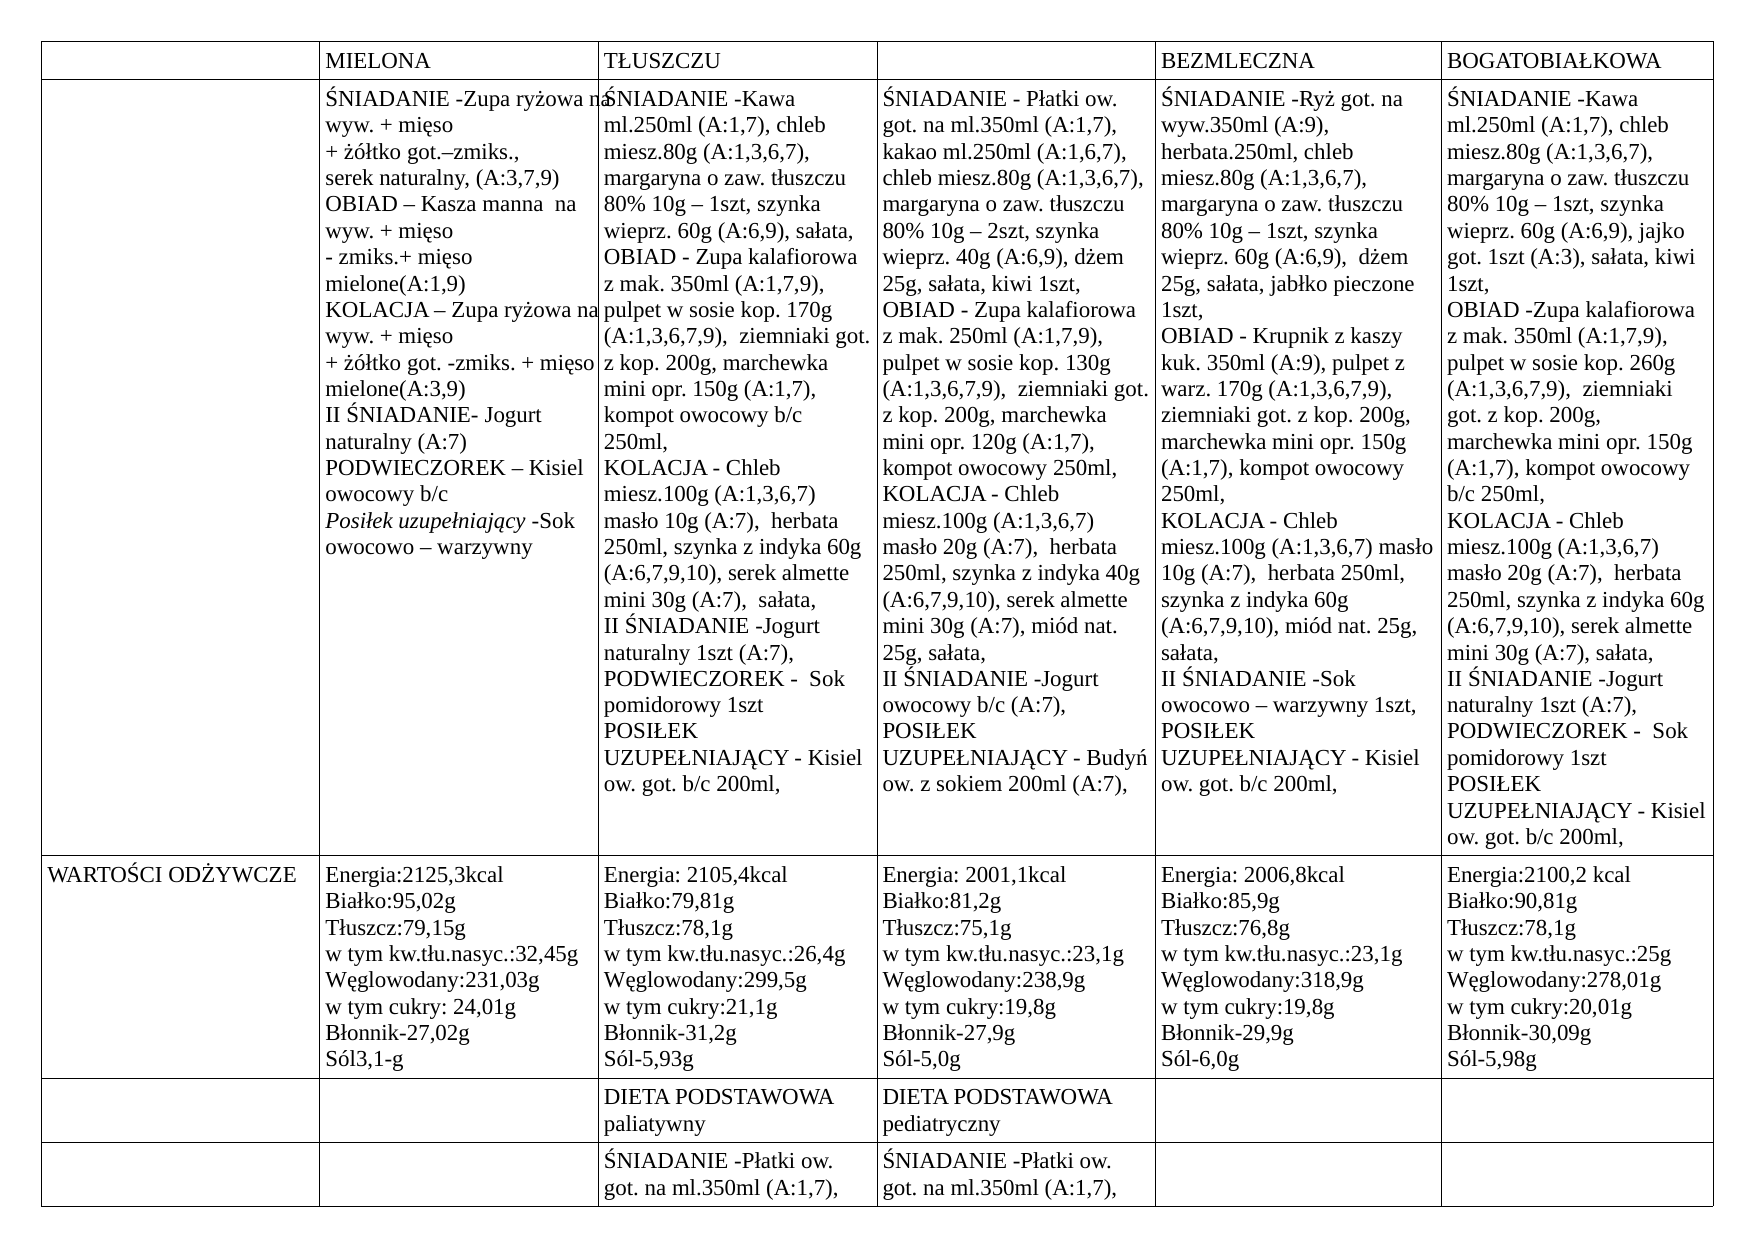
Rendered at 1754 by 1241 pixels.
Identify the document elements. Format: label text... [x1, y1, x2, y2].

table_cell [42, 1079, 319, 1142]
table_cell ŚNIADANIE -Płatki ow. got. na ml.350ml (A:1,7), [599, 1143, 877, 1206]
table_cell [1156, 1079, 1441, 1142]
table_cell [42, 1143, 319, 1206]
table_cell DIETA PODSTAWOWA paliatywny [599, 1079, 877, 1142]
table_cell ŚNIADANIE -Ryż got. na wyw.350ml (A:9), herbata.250ml, chleb miesz.80g (A:1,3,6,7), margaryna o zaw. tłuszczu 80% 10g – 1szt, szynka wieprz. 60g (A:6,9), dżem 25g, sałata, jabłko pieczone 1szt, OBIAD - Krupnik z kaszy kuk. 350ml (A:9), pulpet z warz. 170g (A:1,3,6,7,9), ziemniaki got. z kop. 200g, marchewka mini opr. 150g (A:1,7), kompot owocowy 250ml, KOLACJA - Chleb miesz.100g (A:1,3,6,7) masło 10g (A:7), herbata 250ml, szynka z indyka 60g (A:6,7,9,10), miód nat. 25g, sałata, II ŚNIADANIE -Sok owocowo – warzywny 1szt, POSIŁEK UZUPEŁNIAJĄCY - Kisiel ow. got. b/c 200ml, [1156, 80, 1441, 855]
table_cell Energia: 2006,8kcal Białko:85,9g Tłuszcz:76,8g w tym kw.tłu.nasyc.:23,1g Węglowodany:318,9g w tym cukry:19,8g Błonnik-29,9g Sól-6,0g [1156, 856, 1441, 1077]
table_cell ŚNIADANIE -Kawa ml.250ml (A:1,7), chleb miesz.80g (A:1,3,6,7), margaryna o zaw. tłuszczu 80% 10g – 1szt, szynka wieprz. 60g (A:6,9), sałata, OBIAD - Zupa kalafiorowa z mak. 350ml (A:1,7,9), pulpet w sosie kop. 170g (A:1,3,6,7,9), ziemniaki got. z kop. 200g, marchewka mini opr. 150g (A:1,7), kompot owocowy b/c 250ml, KOLACJA - Chleb miesz.100g (A:1,3,6,7) masło 10g (A:7), herbata 250ml, szynka z indyka 60g (A:6,7,9,10), serek almette mini 30g (A:7), sałata, II ŚNIADANIE -Jogurt naturalny 1szt (A:7), PODWIECZOREK - Sok pomidorowy 1szt POSIŁEK UZUPEŁNIAJĄCY - Kisiel ow. got. b/c 200ml, [599, 80, 877, 855]
table_cell [1442, 1079, 1713, 1142]
table_cell DIETA PODSTAWOWA pediatryczny [878, 1079, 1155, 1142]
table_cell DIETA Z OGR. TŁUSZCZU BEZMLECZNA [1156, 42, 1441, 79]
table_cell Energia:2100,2 kcal Białko:90,81g Tłuszcz:78,1g w tym kw.tłu.nasyc.:25g Węglowodany:278,01g w tym cukry:20,01g Błonnik-30,09g Sól-5,98g [1442, 856, 1713, 1077]
table_cell [320, 1079, 598, 1142]
table_cell WARTOŚCI ODŻYWCZE [42, 856, 319, 1077]
table_cell [320, 1143, 598, 1206]
table_cell Energia:2125,3kcal Białko:95,02g Tłuszcz:79,15g w tym kw.tłu.nasyc.:32,45g Węglowodany:231,03g w tym cukry: 24,01g Błonnik-27,02g Sól3,1-g [320, 856, 598, 1077]
table_cell TŁUSZCZU [599, 42, 877, 79]
table_cell ŚNIADANIE -Kawa ml.250ml (A:1,7), chleb miesz.80g (A:1,3,6,7), margaryna o zaw. tłuszczu 80% 10g – 1szt, szynka wieprz. 60g (A:6,9), jajko got. 1szt (A:3), sałata, kiwi 1szt, OBIAD -Zupa kalafiorowa z mak. 350ml (A:1,7,9), pulpet w sosie kop. 260g (A:1,3,6,7,9), ziemniaki got. z kop. 200g, marchewka mini opr. 150g (A:1,7), kompot owocowy b/c 250ml, KOLACJA - Chleb miesz.100g (A:1,3,6,7) masło 20g (A:7), herbata 250ml, szynka z indyka 60g (A:6,7,9,10), serek almette mini 30g (A:7), sałata, II ŚNIADANIE -Jogurt naturalny 1szt (A:7), PODWIECZOREK - Sok pomidorowy 1szt POSIŁEK UZUPEŁNIAJĄCY - Kisiel ow. got. b/c 200ml, [1442, 80, 1713, 855]
table_cell ŚNIADANIE -Zupa ryżowa na wyw. + mięso + żółtko got.–zmiks., serek naturalny, (A:3,7,9) OBIAD – Kasza manna na wyw. + mięso - zmiks.+ mięso mielone(A:1,9) KOLACJA – Zupa ryżowa na wyw. + mięso + żółtko got. -zmiks. + mięso mielone(A:3,9) II ŚNIADANIE- Jogurt naturalny (A:7) PODWIECZOREK – Kisiel owocowy b/c Posiłek uzupełniający -Sok owocowo – warzywny [320, 80, 598, 855]
table_cell [1156, 1143, 1441, 1206]
table_cell BOGATOBIAŁKOWA [1442, 42, 1713, 79]
table_cell ŚNIADANIE - Płatki ow. got. na ml.350ml (A:1,7), kakao ml.250ml (A:1,6,7), chleb miesz.80g (A:1,3,6,7), margaryna o zaw. tłuszczu 80% 10g – 2szt, szynka wieprz. 40g (A:6,9), dżem 25g, sałata, kiwi 1szt, OBIAD - Zupa kalafiorowa z mak. 250ml (A:1,7,9), pulpet w sosie kop. 130g (A:1,3,6,7,9), ziemniaki got. z kop. 200g, marchewka mini opr. 120g (A:1,7), kompot owocowy 250ml, KOLACJA - Chleb miesz.100g (A:1,3,6,7) masło 20g (A:7), herbata 250ml, szynka z indyka 40g (A:6,7,9,10), serek almette mini 30g (A:7), miód nat. 25g, sałata, II ŚNIADANIE -Jogurt owocowy b/c (A:7), POSIŁEK UZUPEŁNIAJĄCY - Budyń ow. z sokiem 200ml (A:7), [878, 80, 1155, 855]
table_cell Energia: 2001,1kcal Białko:81,2g Tłuszcz:75,1g w tym kw.tłu.nasyc.:23,1g Węglowodany:238,9g w tym cukry:19,8g Błonnik-27,9g Sól-5,0g [878, 856, 1155, 1077]
table_cell Energia: 2105,4kcal Białko:79,81g Tłuszcz:78,1g w tym kw.tłu.nasyc.:26,4g Węglowodany:299,5g w tym cukry:21,1g Błonnik-31,2g Sól-5,93g [599, 856, 877, 1077]
table_cell [42, 42, 319, 79]
table_cell [42, 80, 319, 855]
table_cell MIELONA [320, 42, 598, 79]
table_cell ŚNIADANIE -Płatki ow. got. na ml.350ml (A:1,7), [878, 1143, 1155, 1206]
table_cell [1442, 1143, 1713, 1206]
table_cell ODDZIAŁ PEDIATRYCZNY [878, 42, 1155, 79]
